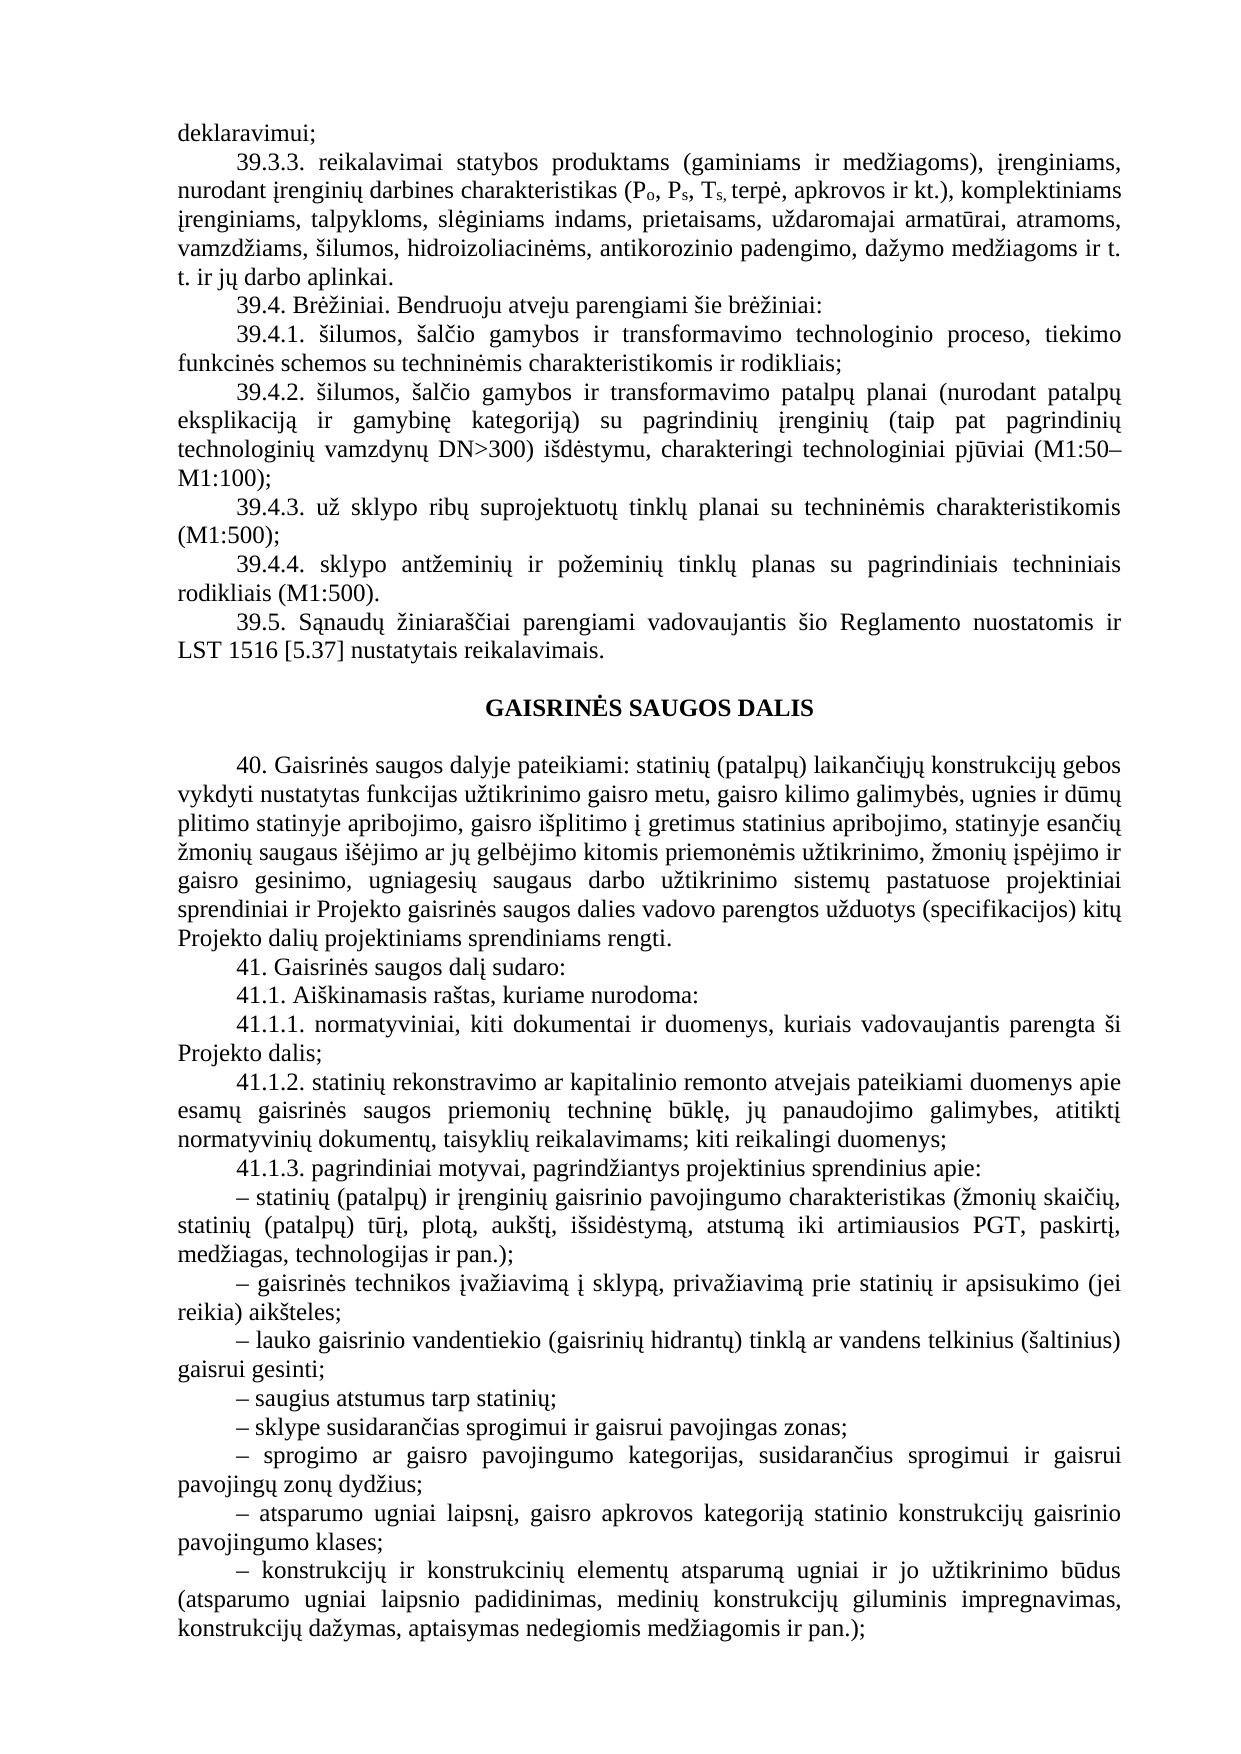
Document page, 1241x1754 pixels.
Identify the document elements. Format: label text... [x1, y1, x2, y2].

text – statinių (patalpų) ir įrenginių gaisrinio pavojingumo charakteristikas (žmonių skaičių, statinių (patalpų) tūrį, plotą, aukštį, išsidėstymą, atstumą iki artimiausios PGT, paskirtį, medžiagas, technologijas ir pan.); [177, 1182, 1122, 1268]
text – lauko gaisrinio vandentiekio (gaisrinių hidrantų) tinklą ar vandens telkinius (šaltinius) gaisrui gesinti; [177, 1326, 1122, 1383]
text Gaisrinės saugos dalis [177, 693, 1122, 722]
text 39.4.4. sklypo antžeminių ir požeminių tinklų planas su pagrindiniais techniniais rodikliais (M1:500). [177, 549, 1122, 607]
text 41.1.1. normatyviniai, kiti dokumentai ir duomenys, kuriais vadovaujantis parengta ši Projekto dalis; [177, 1009, 1122, 1067]
text 39.3.3. reikalavimai statybos produktams (gaminiams ir medžiagoms), įrenginiams, nurodant įrenginių darbines charakteristikas (Po, Ps, Ts, terpė, apkrovos ir kt.), komplektiniams įrenginiams, talpykloms, slėginiams indams, prietaisams, uždaromajai armatūrai, atramoms, vamzdžiams, šilumos, hidroizoliacinėms, antikorozinio padengimo, dažymo medžiagoms ir t. t. ir jų darbo aplinkai. [177, 147, 1122, 291]
text 39.5. Sąnaudų žiniaraščiai parengiami vadovaujantis šio Reglamento nuostatomis ir LST 1516 [5.37] nustatytais reikalavimais. [177, 607, 1122, 664]
text 41. Gaisrinės saugos dalį sudaro: [177, 952, 1122, 981]
text 41.1.2. statinių rekonstravimo ar kapitalinio remonto atvejais pateikiami duomenys apie esamų gaisrinės saugos priemonių techninę būklę, jų panaudojimo galimybes, atitiktį normatyvinių dokumentų, taisyklių reikalavimams; kiti reikalingi duomenys; [177, 1067, 1122, 1153]
text 40. Gaisrinės saugos dalyje pateikiami: statinių (patalpų) laikančiųjų konstrukcijų gebos vykdyti nustatytas funkcijas užtikrinimo gaisro metu, gaisro kilimo galimybės, ugnies ir dūmų plitimo statinyje apribojimo, gaisro išplitimo į gretimus statinius apribojimo, statinyje esančių žmonių saugaus išėjimo ar jų gelbėjimo kitomis priemonėmis užtikrinimo, žmonių įspėjimo ir gaisro gesinimo, ugniagesių saugaus darbo užtikrinimo sistemų pastatuose projektiniai sprendiniai ir Projekto gaisrinės saugos dalies vadovo parengtos užduotys (specifikacijos) kitų Projekto dalių projektiniams sprendiniams rengti. [177, 751, 1122, 952]
text – atsparumo ugniai laipsnį, gaisro apkrovos kategoriją statinio konstrukcijų gaisrinio pavojingumo klases; [177, 1498, 1122, 1556]
text – sprogimo ar gaisro pavojingumo kategorijas, susidarančius sprogimui ir gaisrui pavojingų zonų dydžius; [177, 1441, 1122, 1498]
text 41.1.3. pagrindiniai motyvai, pagrindžiantys projektinius sprendinius apie: [177, 1153, 1122, 1182]
text – saugius atstumus tarp statinių; [177, 1383, 1122, 1412]
text 41.1. Aiškinamasis raštas, kuriame nurodoma: [177, 981, 1122, 1009]
text 39.4.3. už sklypo ribų suprojektuotų tinklų planai su techninėmis charakteristikomis (M1:500); [177, 492, 1122, 549]
text – sklype susidarančias sprogimui ir gaisrui pavojingas zonas; [177, 1412, 1122, 1441]
text – konstrukcijų ir konstrukcinių elementų atsparumą ugniai ir jo užtikrinimo būdus (atsparumo ugniai laipsnio padidinimas, medinių konstrukcijų giluminis impregnavimas, konstrukcijų dažymas, aptaisymas nedegiomis medžiagomis ir pan.); [177, 1556, 1122, 1642]
text 39.4.2. šilumos, šalčio gamybos ir transformavimo patalpų planai (nurodant patalpų eksplikaciją ir gamybinę kategoriją) su pagrindinių įrenginių (taip pat pagrindinių technologinių vamzdynų DN>300) išdėstymu, charakteringi technologiniai pjūviai (M1:50–M1:100); [177, 377, 1122, 492]
text 39.4. Brėžiniai. Bendruoju atveju parengiami šie brėžiniai: [177, 291, 1122, 319]
text 39.4.1. šilumos, šalčio gamybos ir transformavimo technologinio proceso, tiekimo funkcinės schemos su techninėmis charakteristikomis ir rodikliais; [177, 319, 1122, 377]
text – gaisrinės technikos įvažiavimą į sklypą, privažiavimą prie statinių ir apsisukimo (jei reikia) aikšteles; [177, 1268, 1122, 1326]
text deklaravimui; [177, 118, 1122, 147]
